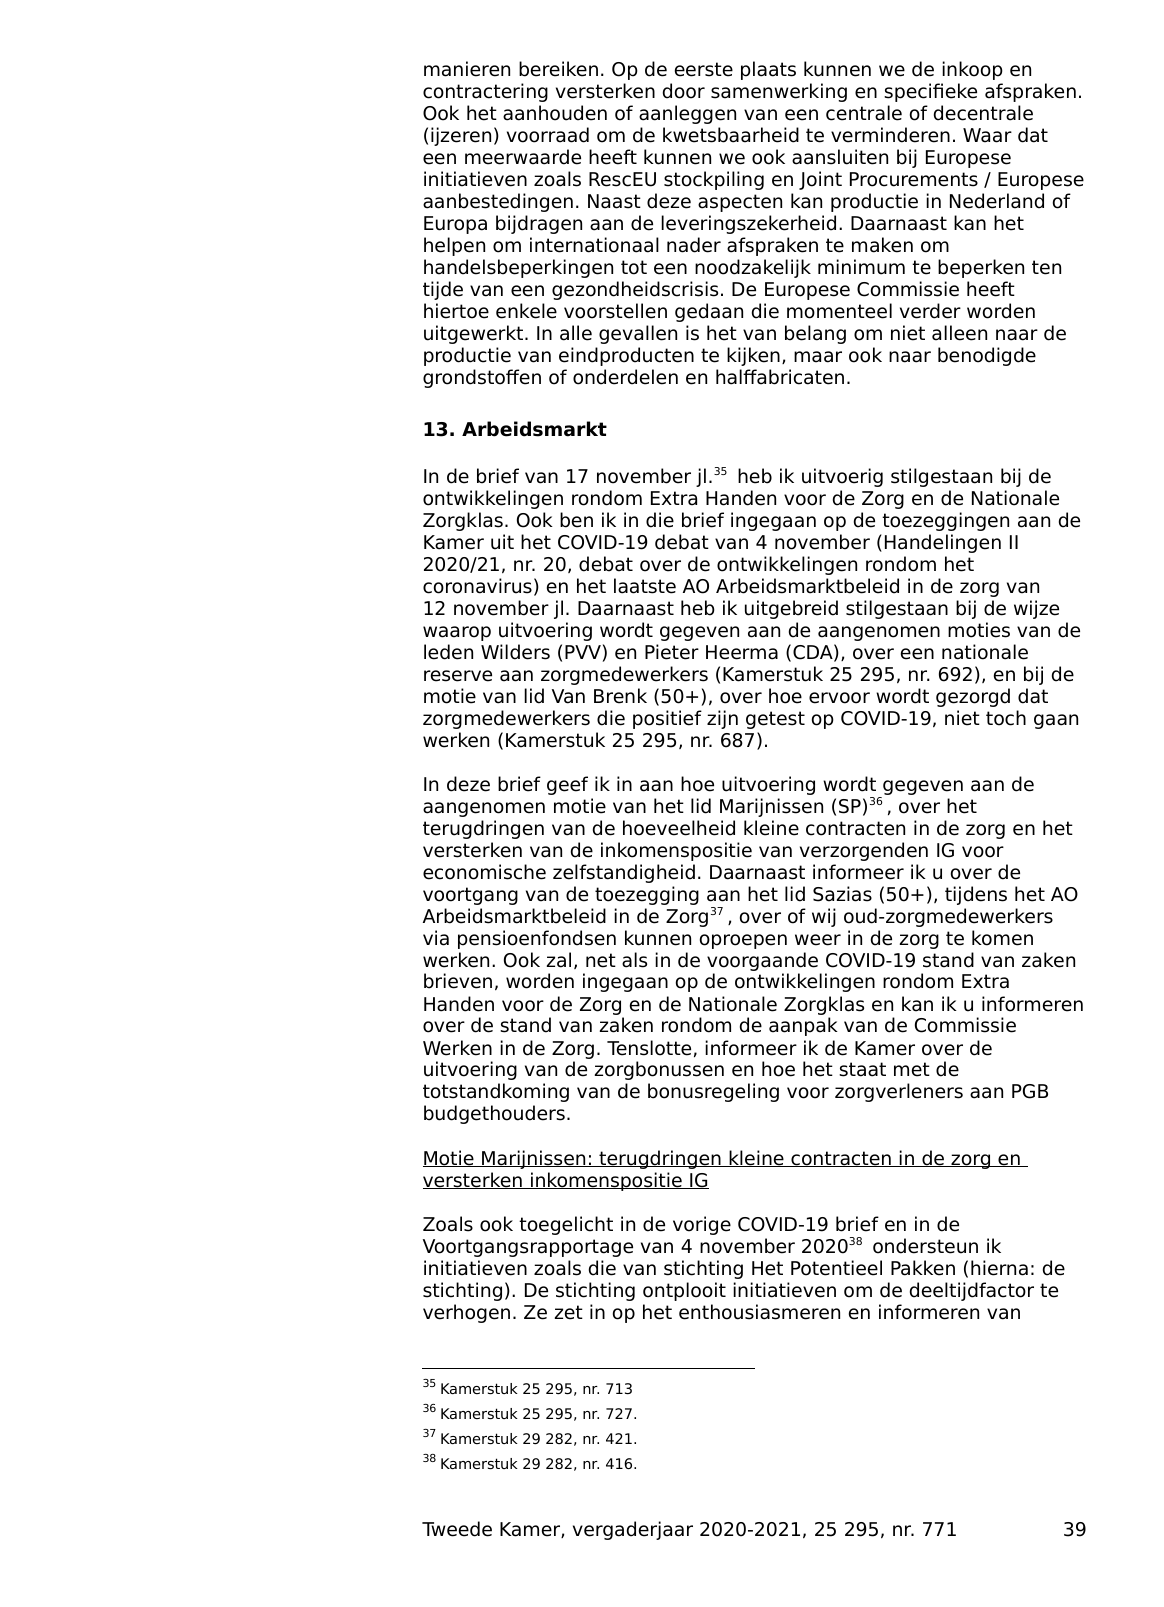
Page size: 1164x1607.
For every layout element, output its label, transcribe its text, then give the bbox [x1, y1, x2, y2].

text In de brief van 17 november jl. heb ik uitvoerig stilgestaan bij de ontwikkelingen rondom Extra Handen voor de Zorg en de Nationale Zorgklas. Ook ben ik in die brief ingegaan op de toezeggingen aan de Kamer uit het COVID-19 debat van 4 november (Handelingen II 2020/21, nr. 20, debat over de ontwikkelingen rondom het coronavirus) en het laatste AO Arbeidsmarktbeleid in de zorg van 12 november jl. Daarnaast heb ik uitgebreid stilgestaan bij de wijze waarop uitvoering wordt gegeven aan de aangenomen moties van de leden Wilders (PVV) en Pieter Heerma (CDA), over een nationale reserve aan zorgmedewerkers (Kamerstuk 25 295, nr. 692), en bij de motie van lid Van Brenk (50+), over hoe ervoor wordt gezorgd dat zorgmedewerkers die positief zijn getest op COVID-19, niet toch gaan werken (Kamerstuk 25 295, nr. 687). [422, 466, 1087, 751]
text manieren bereiken. Op de eerste plaats kunnen we de inkoop en contractering versterken door samenwerking en specifieke afspraken. Ook het aanhouden of aanleggen van een centrale of decentrale (ijzeren) voorraad om de kwetsbaarheid te verminderen. Waar dat een meerwaarde heeft kunnen we ook aansluiten bij Europese initiatieven zoals RescEU stockpiling en Joint Procurements / Europese aanbestedingen. Naast deze aspecten kan productie in Nederland of Europa bijdragen aan de leveringszekerheid. Daarnaast kan het helpen om internationaal nader afspraken te maken om handelsbeperkingen tot een noodzakelijk minimum te beperken ten tijde van een gezondheidscrisis. De Europese Commissie heeft hiertoe enkele voorstellen gedaan die momenteel verder worden uitgewerkt. In alle gevallen is het van belang om niet alleen naar de productie van eindproducten te kijken, maar ook naar benodigde grondstoffen of onderdelen en halffabricaten. [422, 59, 1087, 389]
subtitle 13. Arbeidsmarkt [422, 419, 1087, 441]
text Kamerstuk 29 282, nr. 421. [422, 1427, 1087, 1449]
text Kamerstuk 29 282, nr. 416. [422, 1452, 1087, 1474]
text In deze brief geef ik in aan hoe uitvoering wordt gegeven aan de aangenomen motie van het lid Marijnissen (SP), over het terugdringen van de hoeveelheid kleine contracten in de zorg en het versterken van de inkomenspositie van verzorgenden IG voor economische zelfstandigheid. Daarnaast informeer ik u over de voortgang van de toezegging aan het lid Sazias (50+), tijdens het AO Arbeidsmarktbeleid in de Zorg, over of wij oud-zorgmedewerkers via pensioenfondsen kunnen oproepen weer in de zorg te komen werken. Ook zal, net als in de voorgaande COVID-19 stand van zaken brieven, worden ingegaan op de ontwikkelingen rondom Extra Handen voor de Zorg en de Nationale Zorgklas en kan ik u informeren over de stand van zaken rondom de aanpak van de Commissie Werken in de Zorg. Tenslotte, informeer ik de Kamer over de uitvoering van de zorgbonussen en hoe het staat met de totstandkoming van de bonusregeling voor zorgverleners aan PGB budgethouders. [422, 774, 1087, 1125]
subtitle Motie Marijnissen: terugdringen kleine contracten in de zorg en versterken inkomenspositie IG [422, 1147, 1087, 1191]
text Kamerstuk 25 295, nr. 713 [422, 1377, 1087, 1399]
text Zoals ook toegelicht in de vorige COVID-19 brief en in de Voortgangsrapportage van 4 november 2020 ondersteun ik initiatieven zoals die van stichting Het Potentieel Pakken (hierna: de stichting). De stichting ontplooit initiatieven om de deeltijdfactor te verhogen. Ze zet in op het enthousiasmeren en informeren van [422, 1214, 1087, 1323]
text Kamerstuk 25 295, nr. 727. [422, 1402, 1087, 1424]
